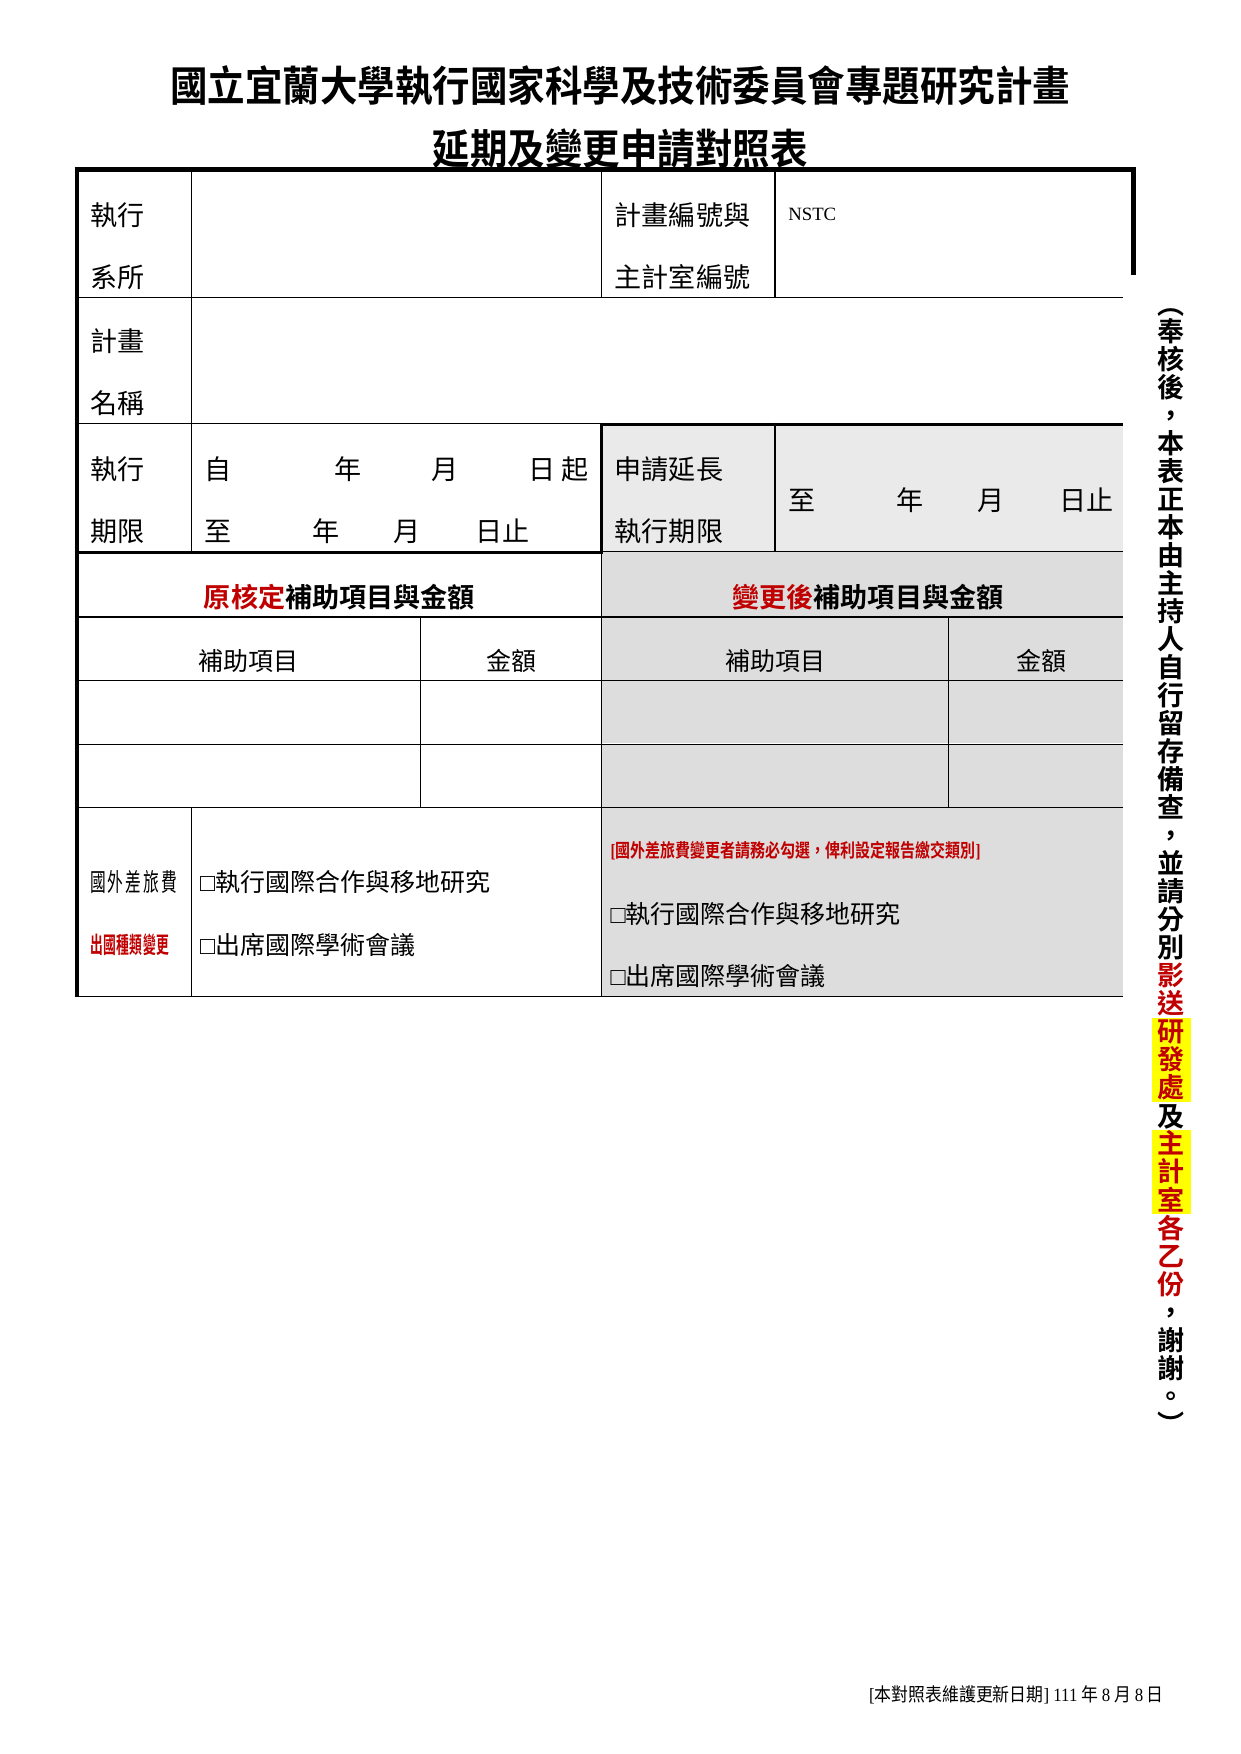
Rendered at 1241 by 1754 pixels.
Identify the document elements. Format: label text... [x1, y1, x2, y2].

table_header 計畫編號與 主計室編號 [602, 172, 774, 297]
table_header NSTC [776, 172, 1131, 297]
table_cell 申請延長 執行期限 [603, 426, 774, 551]
text （奉核後，本表正本由主持人自行留存備查，並請分別影送研發處及主計室各乙份，謝謝。） [1152, 290, 1191, 1534]
table_cell 國外差旅費 出國種類變更 [79, 808, 191, 996]
table_cell □執行國際合作與移地研究 □出席國際學術會議 [192, 808, 601, 996]
table_header 執行 系所 [79, 172, 191, 297]
table_cell [79, 681, 420, 743]
table_cell [949, 745, 1123, 807]
table_cell [421, 681, 601, 743]
text 國立宜蘭大學執行國家科學及技術委員會專題研究計畫 延期及變更申請對照表 [77, 42, 1163, 167]
table_cell 原核定補助項目與金額 [79, 554, 601, 616]
table_cell [602, 745, 948, 807]
table_cell [192, 298, 1123, 423]
table_cell [421, 745, 601, 807]
table_cell [國外差旅費變更者請務必勾選，俾利設定報告繳交類別] □執行國際合作與移地研究 □出席國際學術會議 [602, 808, 1123, 996]
table_cell 補助項目 [602, 618, 948, 680]
table_cell 金額 [949, 618, 1123, 680]
table_cell 金額 [421, 618, 601, 680]
text [1123, 275, 1198, 1549]
table_cell [949, 681, 1123, 743]
table_cell [602, 681, 948, 743]
table_cell 補助項目 [79, 618, 420, 680]
table_cell [79, 745, 420, 807]
table_cell 變更後補助項目與金額 [602, 552, 1123, 616]
table_cell 自 年 月 日起 至 年 月 日止 [192, 424, 600, 551]
table_cell 計畫 名稱 [79, 298, 191, 423]
table_cell 至 年 月 日止 [776, 426, 1123, 551]
table_header [192, 172, 601, 297]
table_cell 執行 期限 [79, 424, 191, 551]
